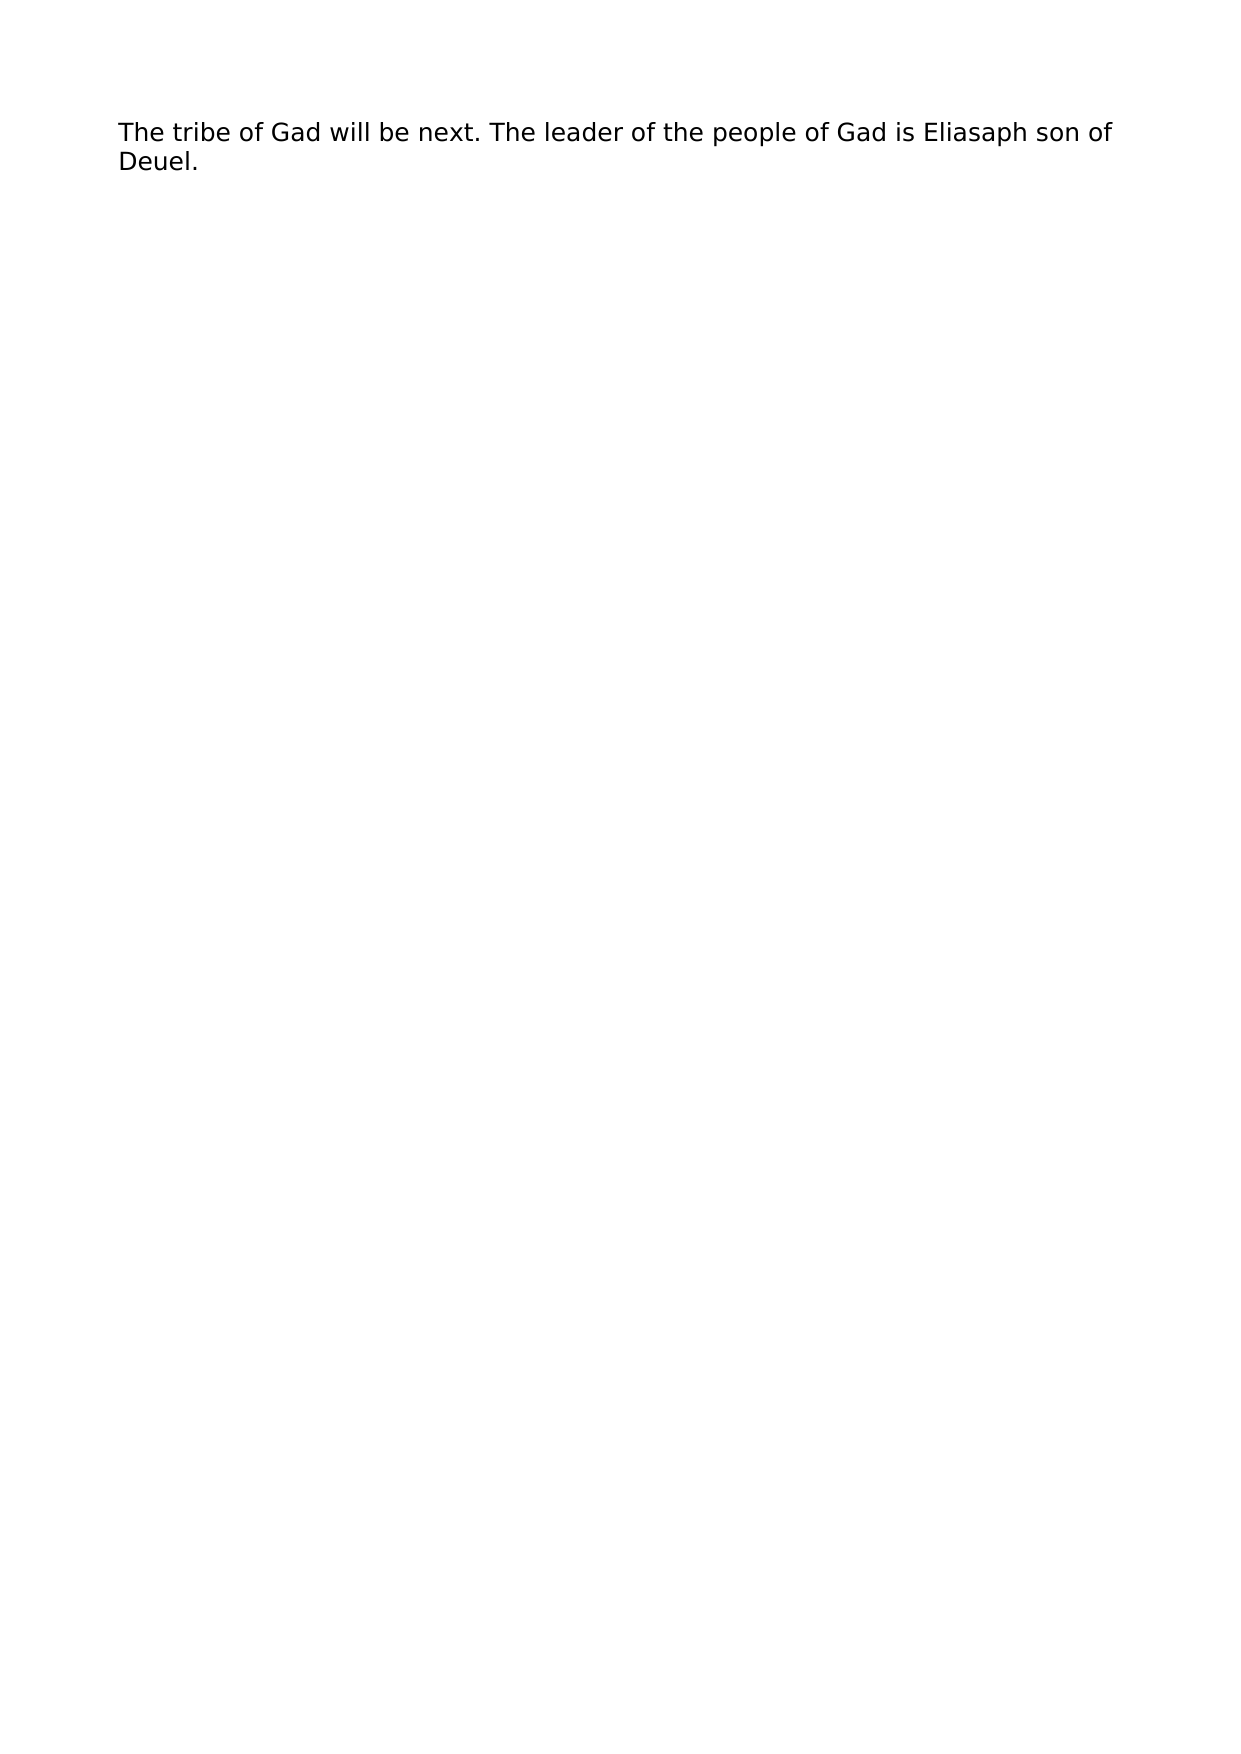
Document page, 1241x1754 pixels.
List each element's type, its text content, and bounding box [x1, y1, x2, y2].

text The tribe of Gad will be next. The leader of the people of Gad is Eliasaph son of Deuel. [118, 118, 1122, 176]
